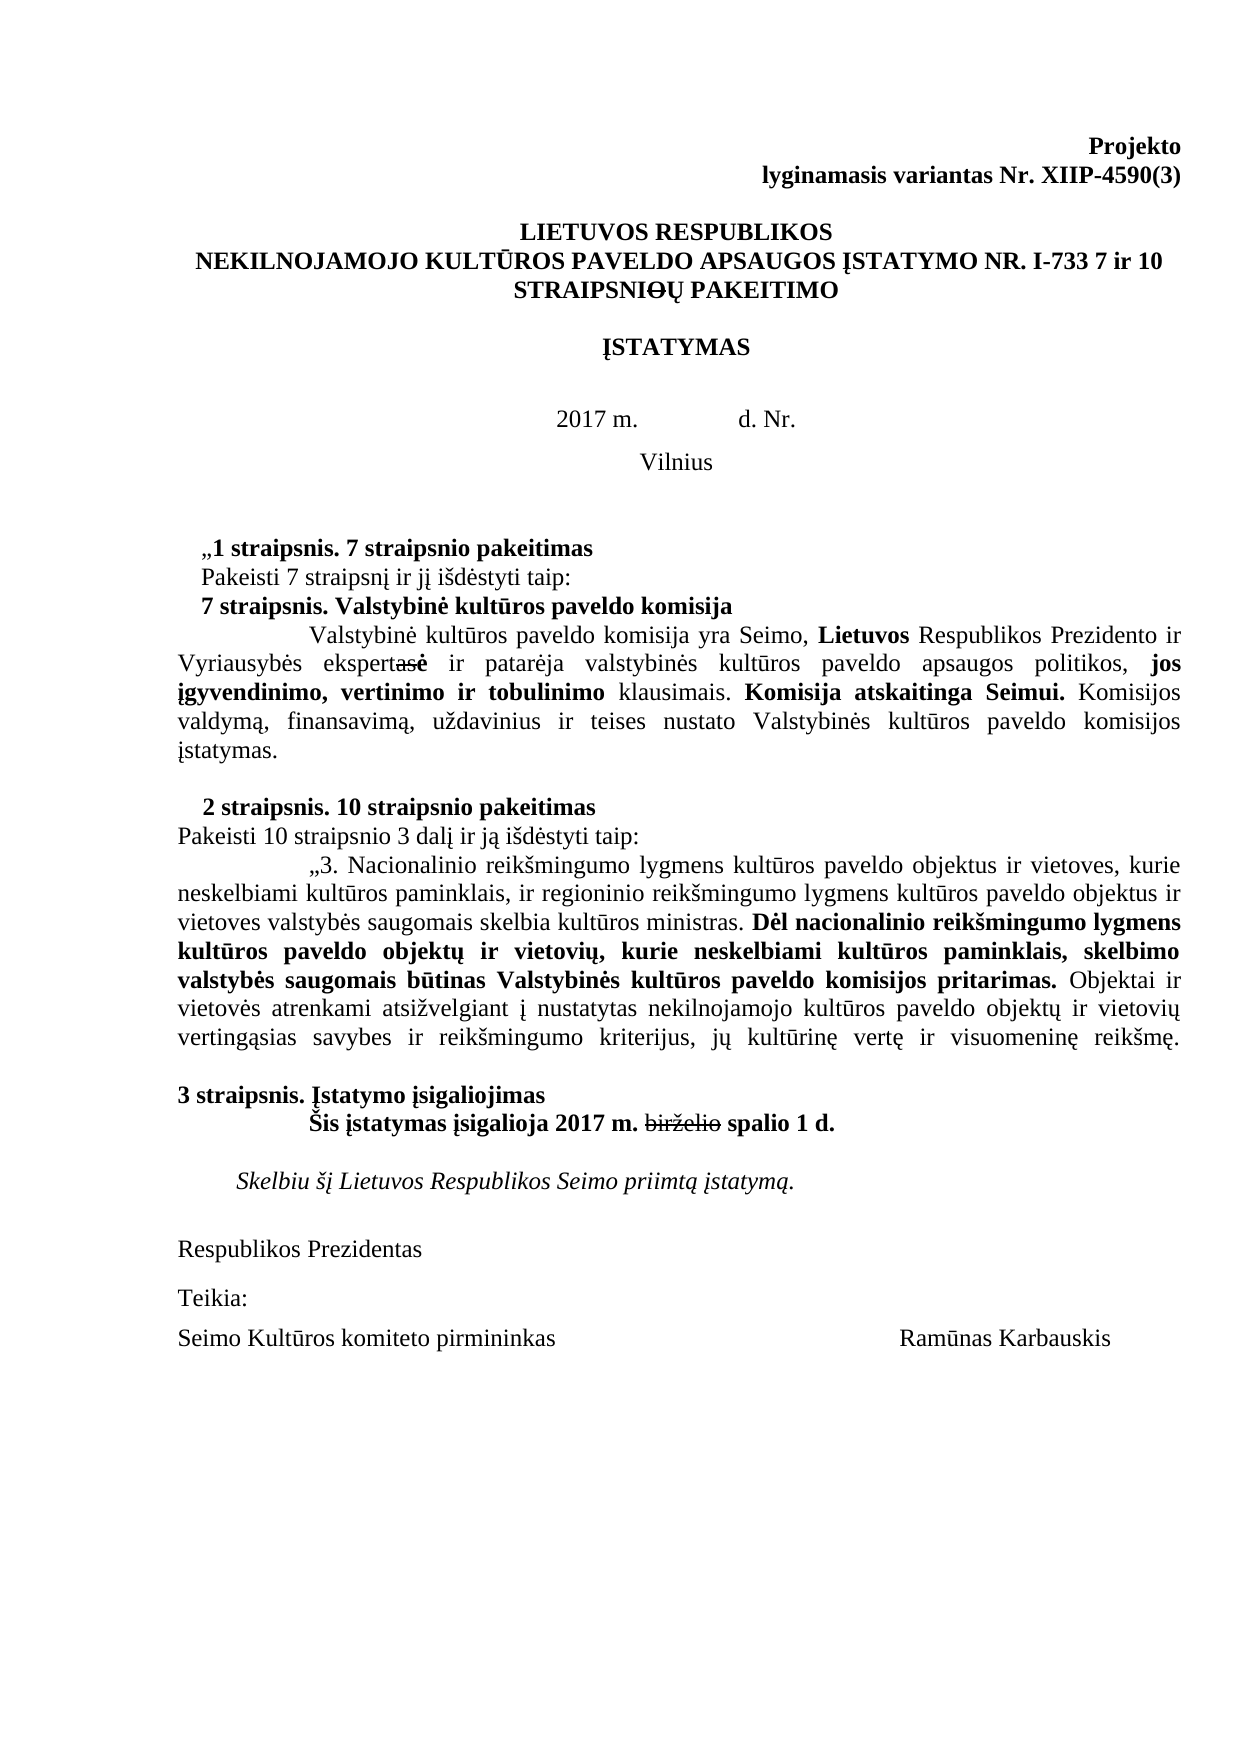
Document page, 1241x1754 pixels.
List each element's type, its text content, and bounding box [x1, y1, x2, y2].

text ĮSTATYMAS [177, 332, 1181, 361]
text „1 straipsnis. 7 straipsnio pakeitimas [177, 533, 1181, 562]
text lyginamasis variantas Nr. XIIP-4590(3) [177, 160, 1181, 188]
text 7 straipsnis. Valstybinė kultūros paveldo komisija [177, 591, 1181, 620]
text Respublikos Prezidentas [177, 1234, 1181, 1263]
text Šis įstatymas įsigalioja 2017 m. birželio spalio 1 d. [177, 1108, 1181, 1137]
text 2017 m. d. Nr. [177, 404, 1181, 433]
text Vilnius [177, 447, 1181, 476]
text Skelbiu šį Lietuvos Respublikos Seimo priimtą įstatymą. [177, 1166, 1181, 1195]
text Teikia: [177, 1283, 1181, 1312]
text Seimo Kultūros komiteto pirmininkas Ramūnas Karbauskis [177, 1323, 1181, 1351]
text LIETUVOS RESPUBLIKOS [177, 217, 1181, 246]
text Projekto [177, 131, 1181, 160]
text NEKILNOJAMOJO KULTŪROS PAVELDO APSAUGOS ĮSTATYMO NR. I-733 7 ir 10 STRAIPSNIOŲ PAKEITIMO [177, 246, 1181, 303]
text Pakeisti 10 straipsnio 3 dalį ir ją išdėstyti taip: [177, 821, 1181, 850]
text 3 straipsnis. Įstatymo įsigaliojimas [177, 1080, 1181, 1108]
text „3. Nacionalinio reikšmingumo lygmens kultūros paveldo objektus ir vietoves, kurie neskelbiami kultūros paminklais, ir regioninio reikšmingumo lygmens kultūros paveldo objektus ir vietoves valstybės saugomais skelbia kultūros ministras. Dėl nacionalinio reikšmingumo lygmens kultūros paveldo objektų ir vietovių, kurie neskelbiami kultūros paminklais, skelbimo valstybės saugomais būtinas Valstybinės kultūros paveldo komisijos pritarimas. Objektai ir vietovės atrenkami atsižvelgiant į nustatytas nekilnojamojo kultūros paveldo objektų ir vietovių vertingąsias savybes ir reikšmingumo kriterijus, jų kultūrinę vertę ir visuomeninę reikšmę. [177, 850, 1181, 1080]
text Valstybinė kultūros paveldo komisija yra Seimo, Lietuvos Respublikos Prezidento ir Vyriausybės ekspertasė ir patarėja valstybinės kultūros paveldo apsaugos politikos, jos įgyvendinimo, vertinimo ir tobulinimo klausimais. Komisija atskaitinga Seimui. Komisijos valdymą, finansavimą, uždavinius ir teises nustato Valstybinės kultūros paveldo komisijos įstatymas. [177, 620, 1181, 763]
text Pakeisti 7 straipsnį ir jį išdėstyti taip: [177, 562, 1181, 591]
text 2 straipsnis. 10 straipsnio pakeitimas [177, 792, 1181, 821]
